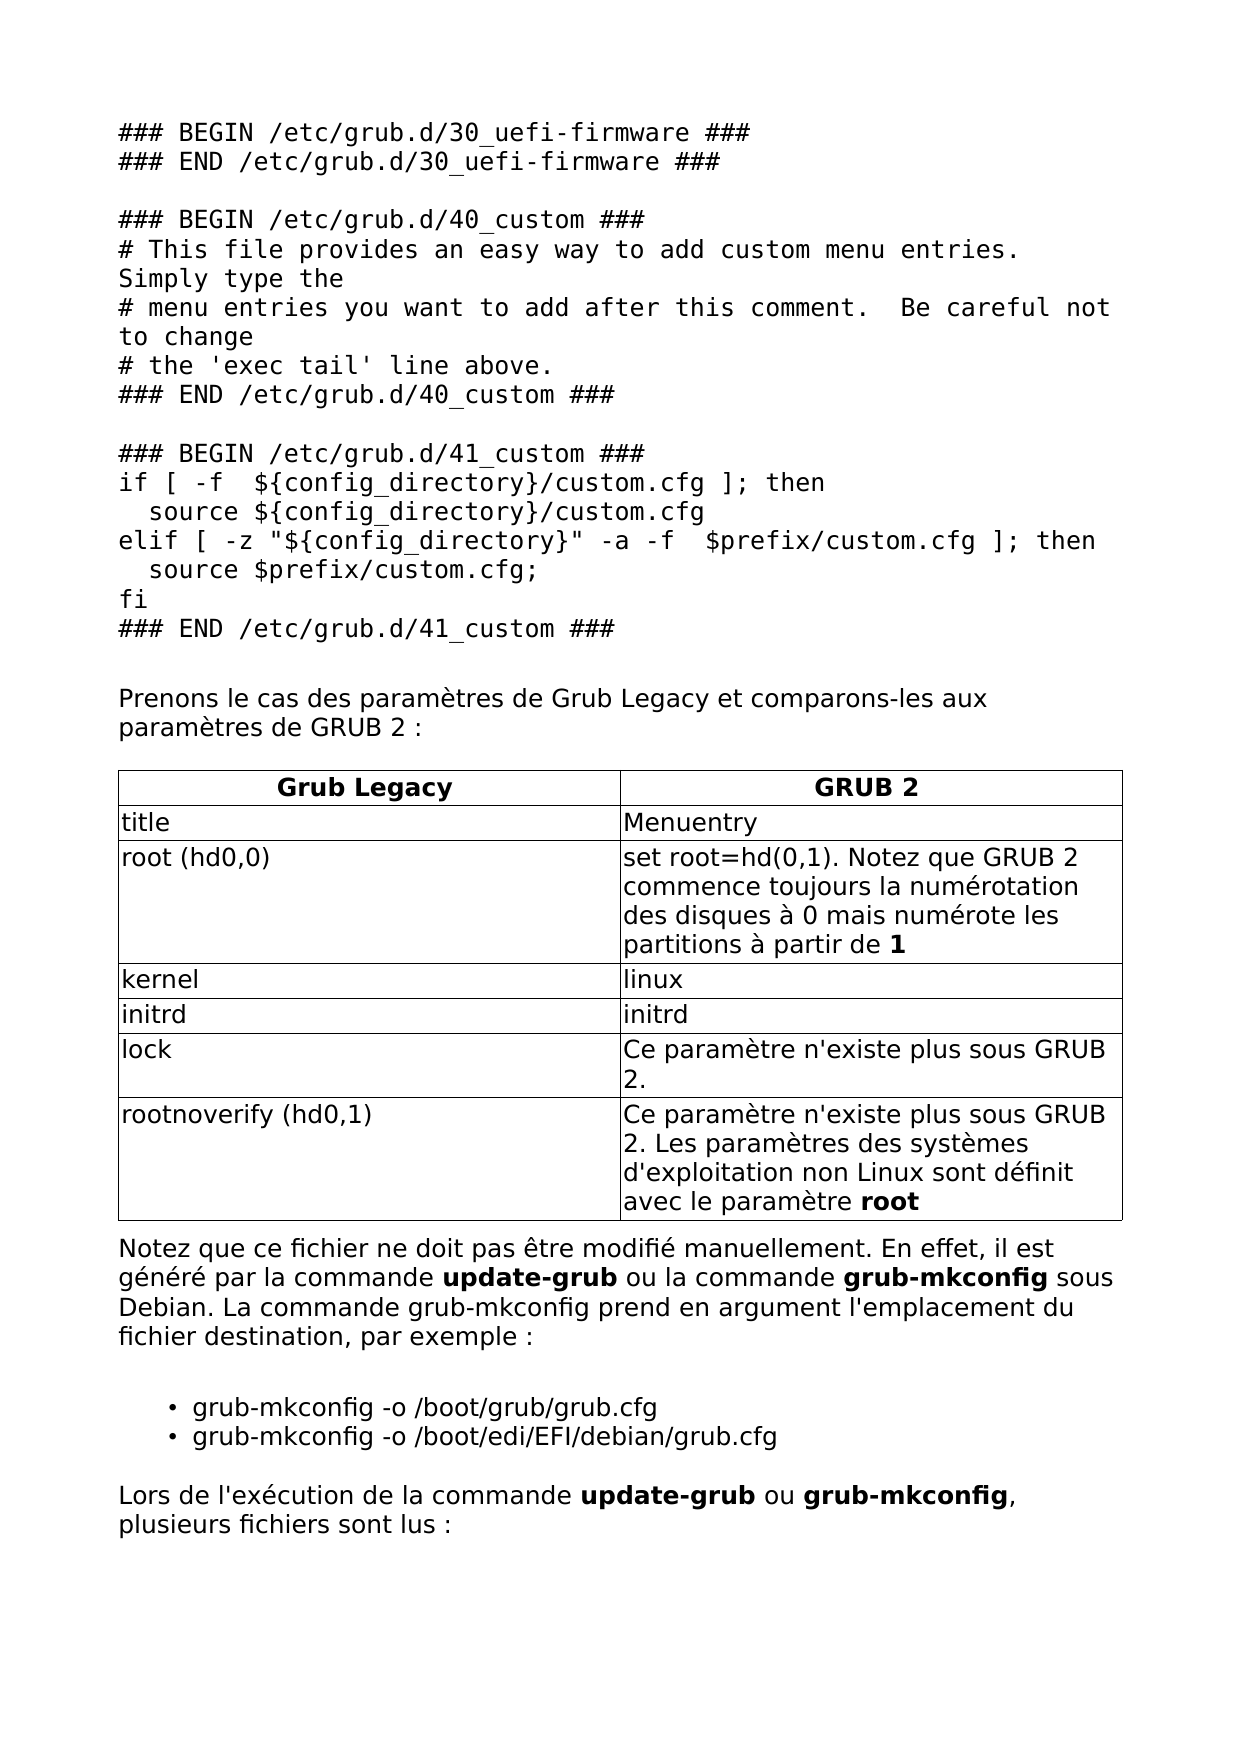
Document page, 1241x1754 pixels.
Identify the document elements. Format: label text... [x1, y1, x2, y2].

table_cell Menuentry [621, 806, 1122, 840]
table_cell lock [119, 1034, 620, 1097]
table_header GRUB 2 [621, 771, 1122, 805]
text ### BEGIN /etc/grub.d/30_uefi-firmware ### ### END /etc/grub.d/30_uefi-firmware ### ### BEGIN /etc/grub.d/40_custom ### # This file provides an easy way to add custom menu entries. Simply type the # menu entries you want to add after this comment. Be careful not to change # the 'exec tail' line above. ### END /etc/grub.d/40_custom ### ### BEGIN /etc/grub.d/41_custom ### if [ -f ${config_directory}/custom.cfg ]; then source ${config_directory}/custom.cfg elif [ -z "${config_directory}" -a -f $prefix/custom.cfg ]; then source $prefix/custom.cfg; fi ### END /etc/grub.d/41_custom ### [118, 118, 1122, 672]
table_header Grub Legacy [119, 771, 620, 805]
table_cell rootnoverify (hd0,1) [119, 1098, 620, 1219]
text Prenons le cas des paramètres de Grub Legacy et comparons-les aux paramètres de GRUB 2 : [118, 684, 1122, 742]
table_cell initrd [621, 999, 1122, 1033]
list grub-mkconfig -o /boot/grub/grub.cfg [177, 1393, 1122, 1422]
text Lors de l'exécution de la commande update-grub ou grub-mkconfig, plusieurs fichiers sont lus : [118, 1481, 1122, 1539]
table_cell initrd [119, 999, 620, 1033]
table_cell title [119, 806, 620, 840]
table_cell set root=hd(0,1). Notez que GRUB 2 commence toujours la numérotation des disques à 0 mais numérote les partitions à partir de 1 [621, 841, 1122, 962]
table_cell root (hd0,0) [119, 841, 620, 962]
table_cell linux [621, 964, 1122, 998]
text Notez que ce fichier ne doit pas être modifié manuellement. En effet, il est généré par la commande update-grub ou la commande grub-mkconfig sous Debian. La commande grub-mkconfig prend en argument l'emplacement du fichier destination, par exemple : [118, 1234, 1122, 1351]
table_cell Ce paramètre n'existe plus sous GRUB 2. Les paramètres des systèmes d'exploitation non Linux sont définit avec le paramètre root [621, 1098, 1122, 1219]
list grub-mkconfig -o /boot/edi/EFI/debian/grub.cfg [177, 1422, 1122, 1451]
table_cell kernel [119, 964, 620, 998]
table_cell Ce paramètre n'existe plus sous GRUB 2. [621, 1034, 1122, 1097]
